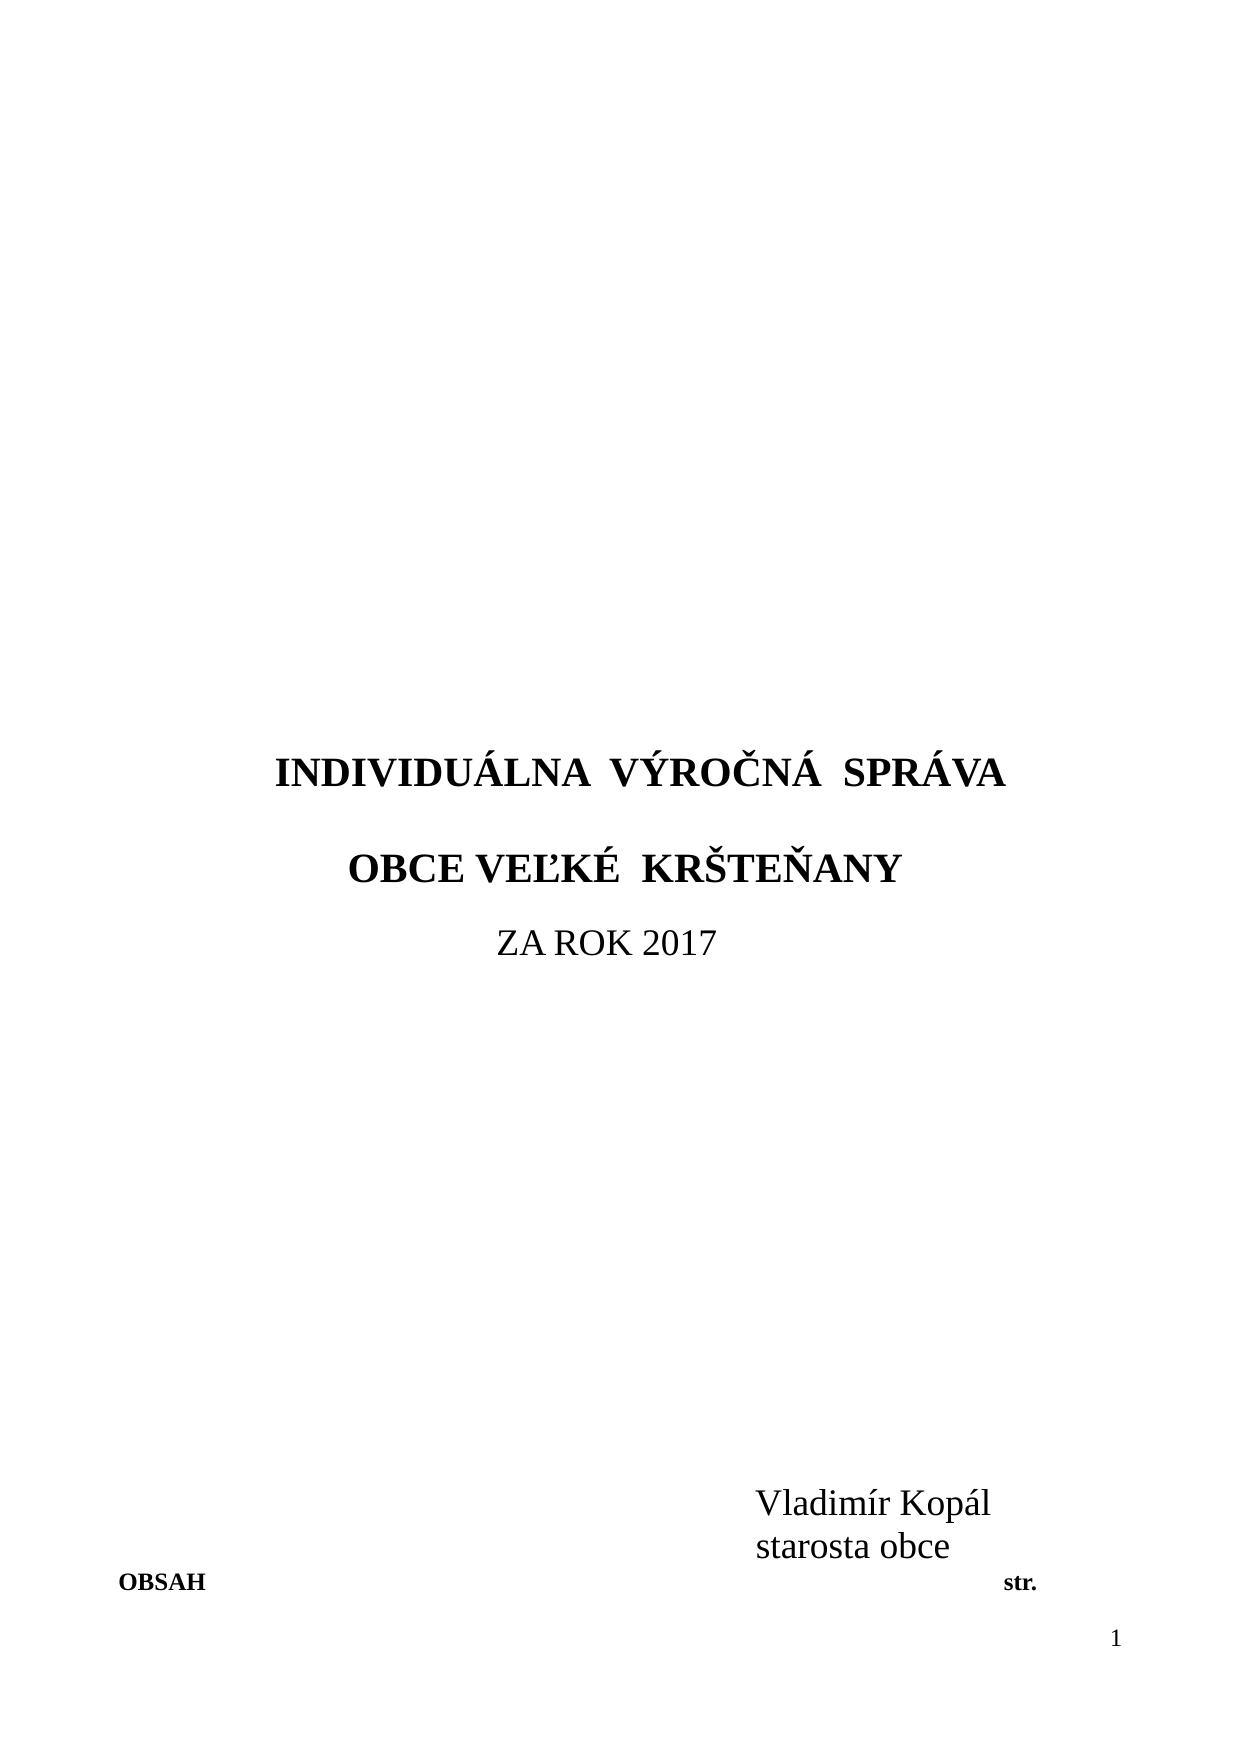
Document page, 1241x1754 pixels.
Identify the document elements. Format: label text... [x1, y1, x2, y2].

text Vladimír Kopál [118, 1481, 1122, 1524]
text INDIVIDUÁLNA VÝROČNÁ SPRÁVA [118, 748, 1122, 796]
text OBCE VEĽKÉ KRŠTEŇANY [118, 843, 1122, 891]
text ZA ROK 2017 [118, 920, 1122, 963]
text starosta obce [118, 1524, 1122, 1567]
text OBSAH str. [118, 1567, 1122, 1596]
